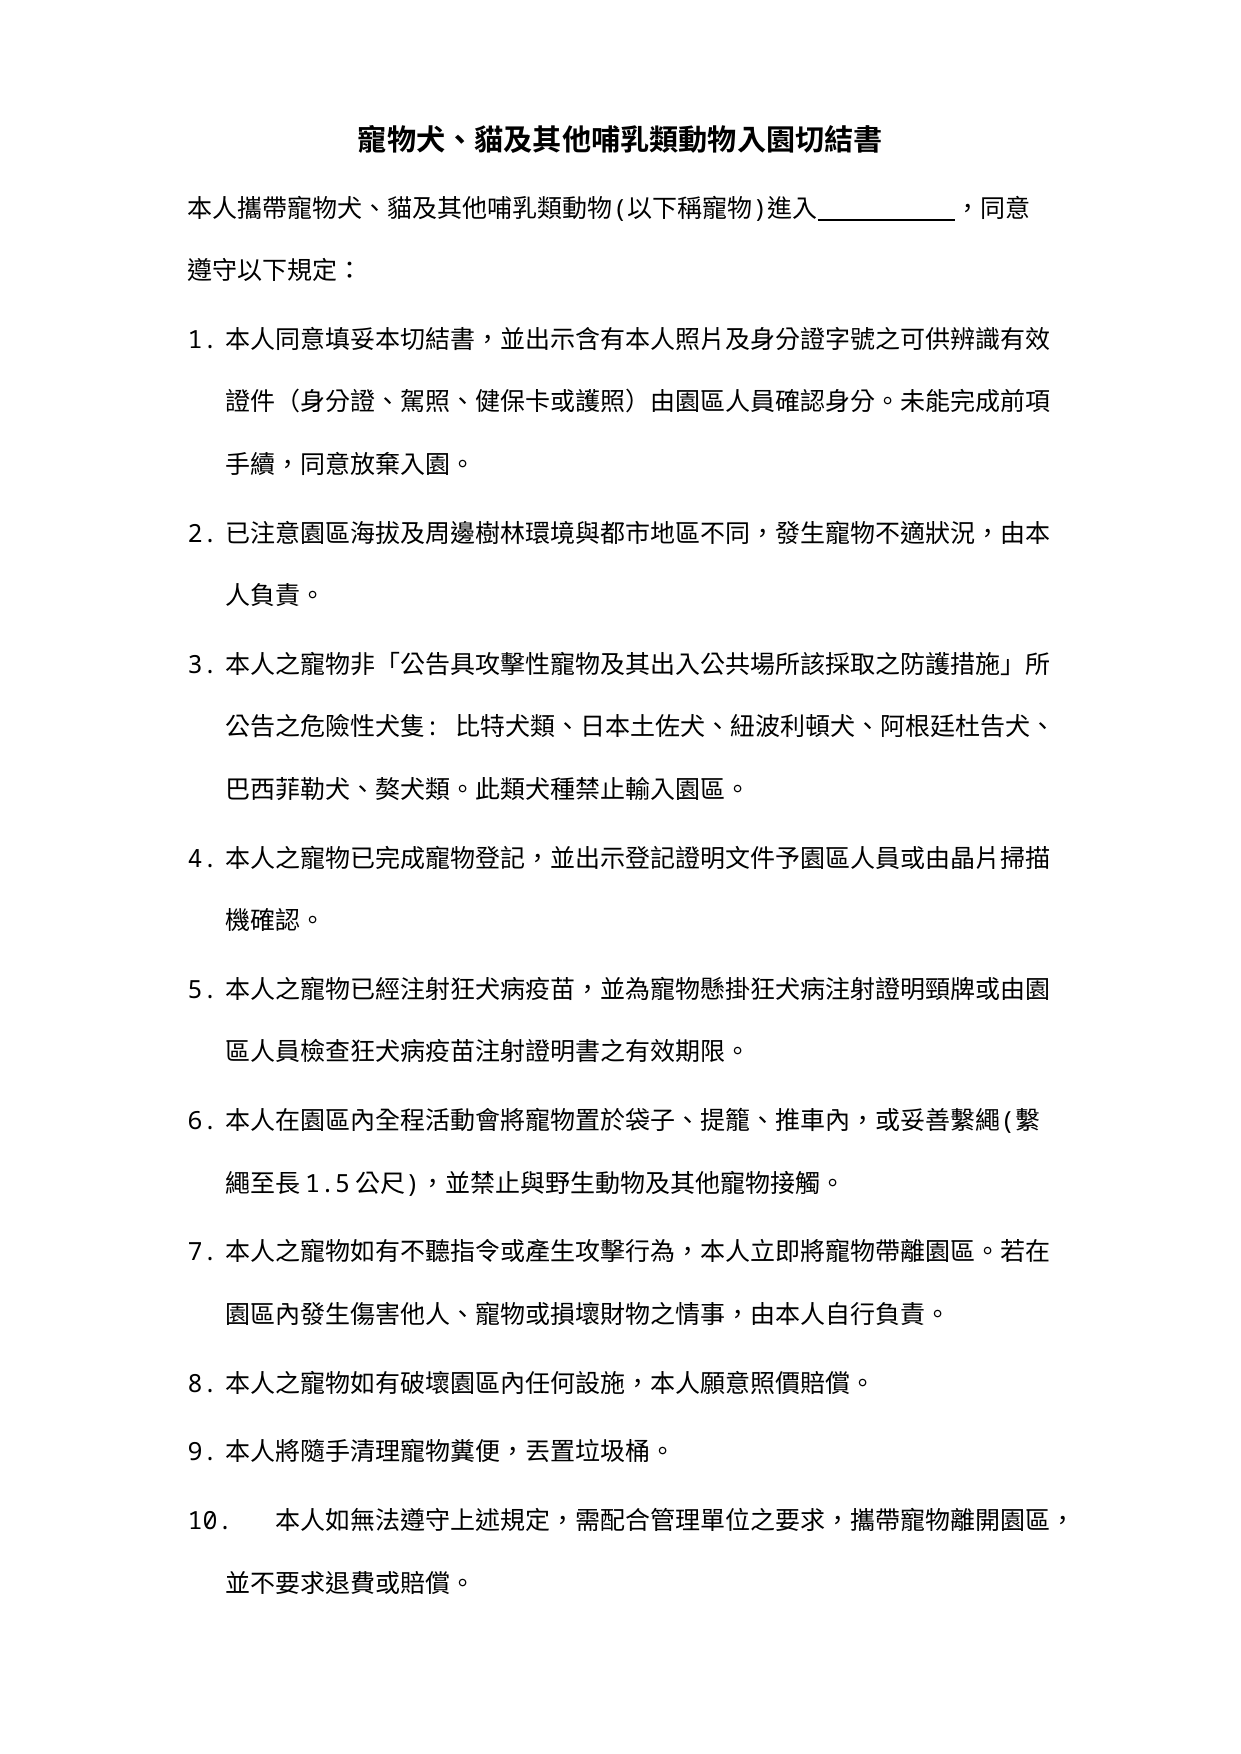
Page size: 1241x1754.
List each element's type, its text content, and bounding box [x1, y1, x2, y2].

list 本人之寵物已完成寵物登記，並出示登記證明文件予園區人員或由晶片掃描機確認。 [187, 814, 1053, 939]
list 本人之寵物已經注射狂犬病疫苗，並為寵物懸掛狂犬病注射證明頸牌或由園區人員檢查狂犬病疫苗注射證明書之有效期限。 [187, 946, 1053, 1071]
list 本人之寵物非「公告具攻擊性寵物及其出入公共場所該採取之防護措施」所公告之危險性犬隻: 比特犬類、日本土佐犬、紐波利頓犬、阿根廷杜告犬、巴西菲勒犬、獒犬類。此類犬種禁止輸入園區。 [187, 621, 1053, 808]
list 本人同意填妥本切結書，並出示含有本人照片及身分證字號之可供辨識有效證件（身分證、駕照、健保卡或護照）由園區人員確認身分。未能完成前項手續，同意放棄入園。 [187, 296, 1053, 483]
text 本人攜帶寵物犬、貓及其他哺乳類動物(以下稱寵物)進入 ，同意遵守以下規定： [187, 164, 1053, 289]
text 寵物犬、貓及其他哺乳類動物入園切結書 [187, 96, 1053, 158]
list 已注意園區海拔及周邊樹林環境與都市地區不同，發生寵物不適狀況，由本人負責。 [187, 489, 1053, 614]
list 本人在園區內全程活動會將寵物置於袋子、提籠、推車內，或妥善繫繩(繫繩至長1.5公尺)，並禁止與野生動物及其他寵物接觸。 [187, 1077, 1053, 1202]
list 本人之寵物如有破壞園區內任何設施，本人願意照價賠償。 [187, 1339, 1053, 1402]
list 本人之寵物如有不聽指令或產生攻擊行為，本人立即將寵物帶離園區。若在園區內發生傷害他人、寵物或損壞財物之情事，由本人自行負責。 [187, 1208, 1053, 1333]
list 本人如無法遵守上述規定，需配合管理單位之要求，攜帶寵物離開園區，並不要求退費或賠償。 [187, 1477, 1053, 1602]
list 本人將隨手清理寵物糞便，丟置垃圾桶。 [187, 1408, 1053, 1471]
